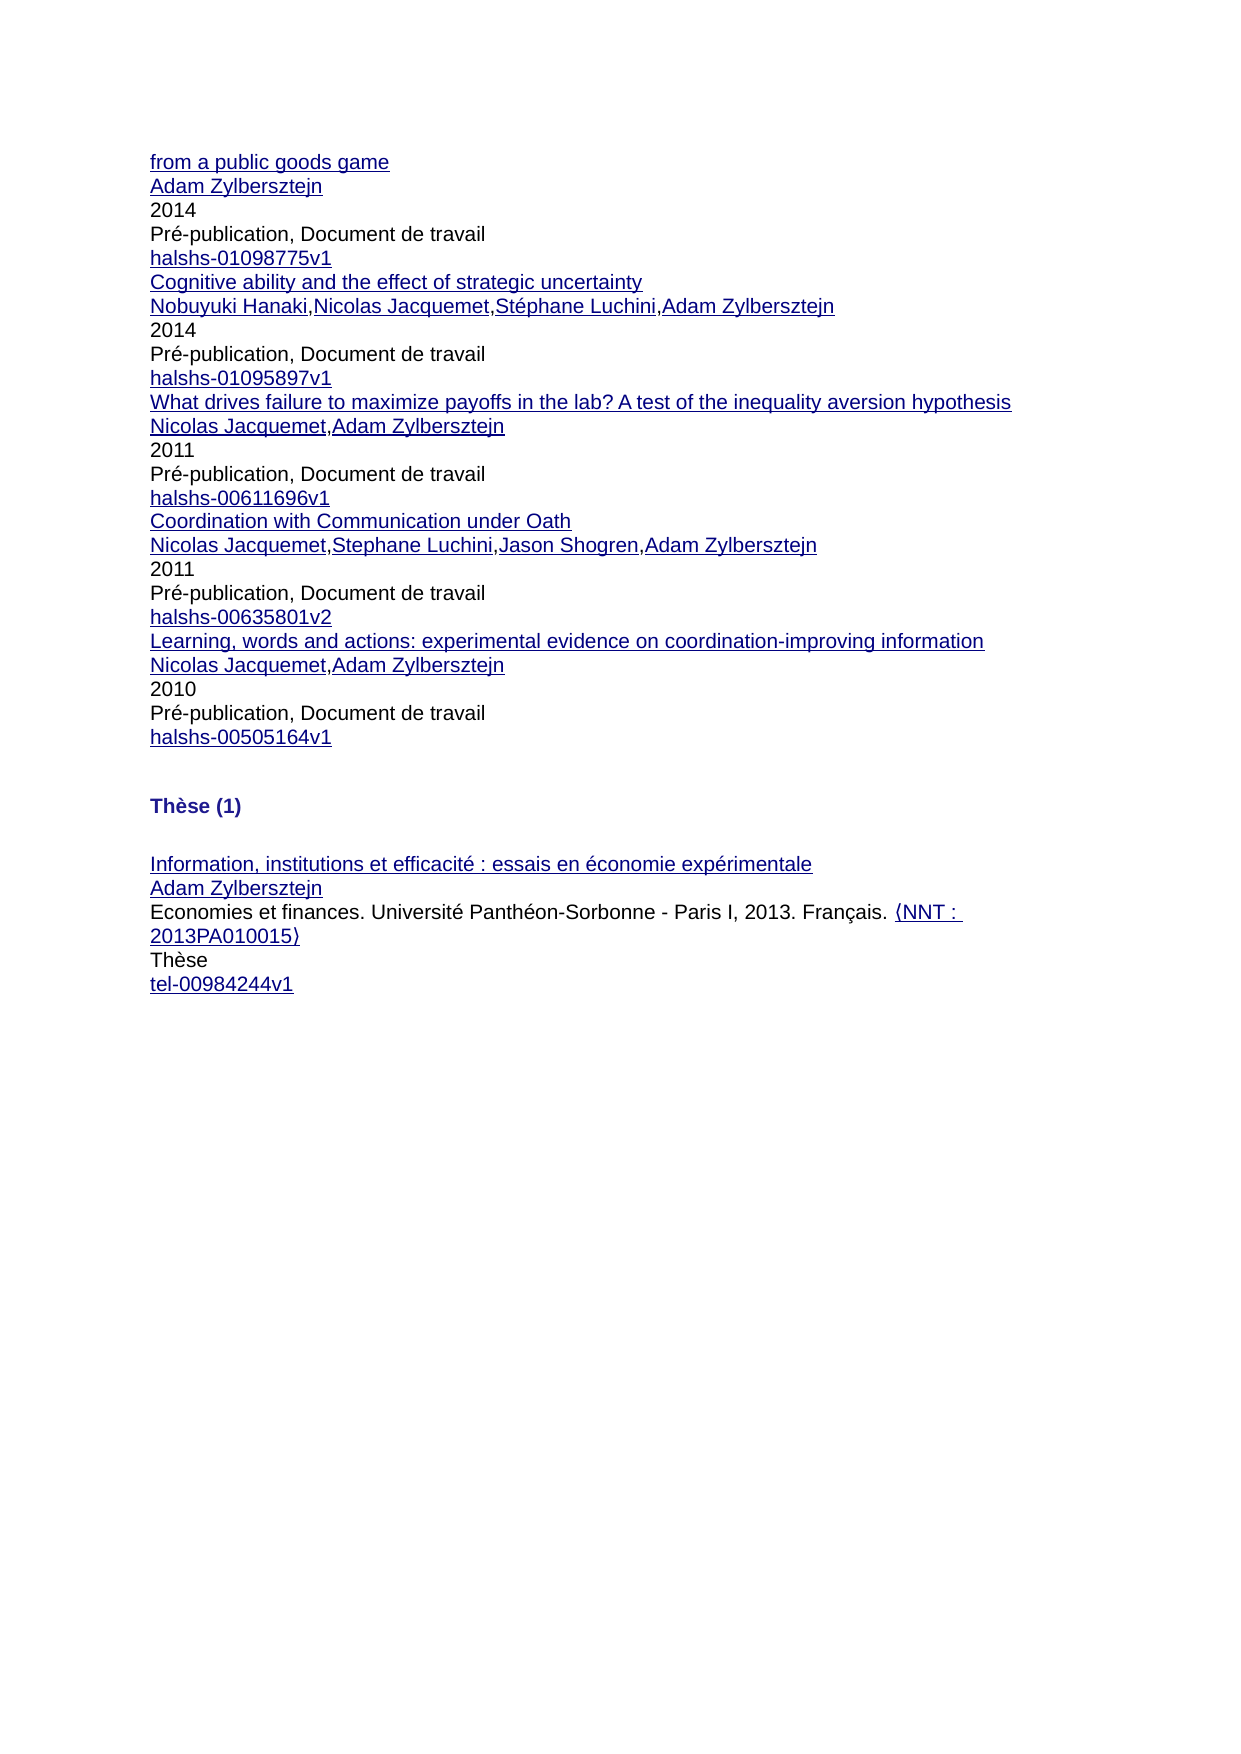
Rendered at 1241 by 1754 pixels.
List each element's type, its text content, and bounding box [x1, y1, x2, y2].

table_cell Coordination with Communication under Oath Nicolas Jacquemet,Stephane Luchini,Jason Shogren,Adam Zylbersztejn 2011 Pré-publication, Document de travail halshs-00635801v2 [150, 509, 1090, 629]
table_header Information, institutions et efficacité : essais en économie expérimentale Adam Zylbersztejn Economies et finances. Université Panthéon-Sorbonne - Paris I, 2013. Français. ⟨NNT : 2013PA010015⟩ Thèse tel-00984244v1 [150, 852, 1090, 996]
table_cell Cognitive ability and the effect of strategic uncertainty Nobuyuki Hanaki,Nicolas Jacquemet,Stéphane Luchini,Adam Zylbersztejn 2014 Pré-publication, Document de travail halshs-01095897v1 [150, 270, 1090, 389]
table_cell Non-verbal feedback, strategic signaling and non- monetary sanctioning: new experimental evidence from a public goods game Adam Zylbersztejn 2014 Pré-publication, Document de travail halshs-01098775v1 [150, 150, 1090, 270]
subtitle Thèse (1) [150, 794, 1090, 818]
table_cell What drives failure to maximize payoffs in the lab? A test of the inequality aversion hypothesis Nicolas Jacquemet,Adam Zylbersztejn 2011 Pré-publication, Document de travail halshs-00611696v1 [150, 390, 1090, 509]
table_cell Learning, words and actions: experimental evidence on coordination-improving information Nicolas Jacquemet,Adam Zylbersztejn 2010 Pré-publication, Document de travail halshs-00505164v1 [150, 629, 1090, 749]
